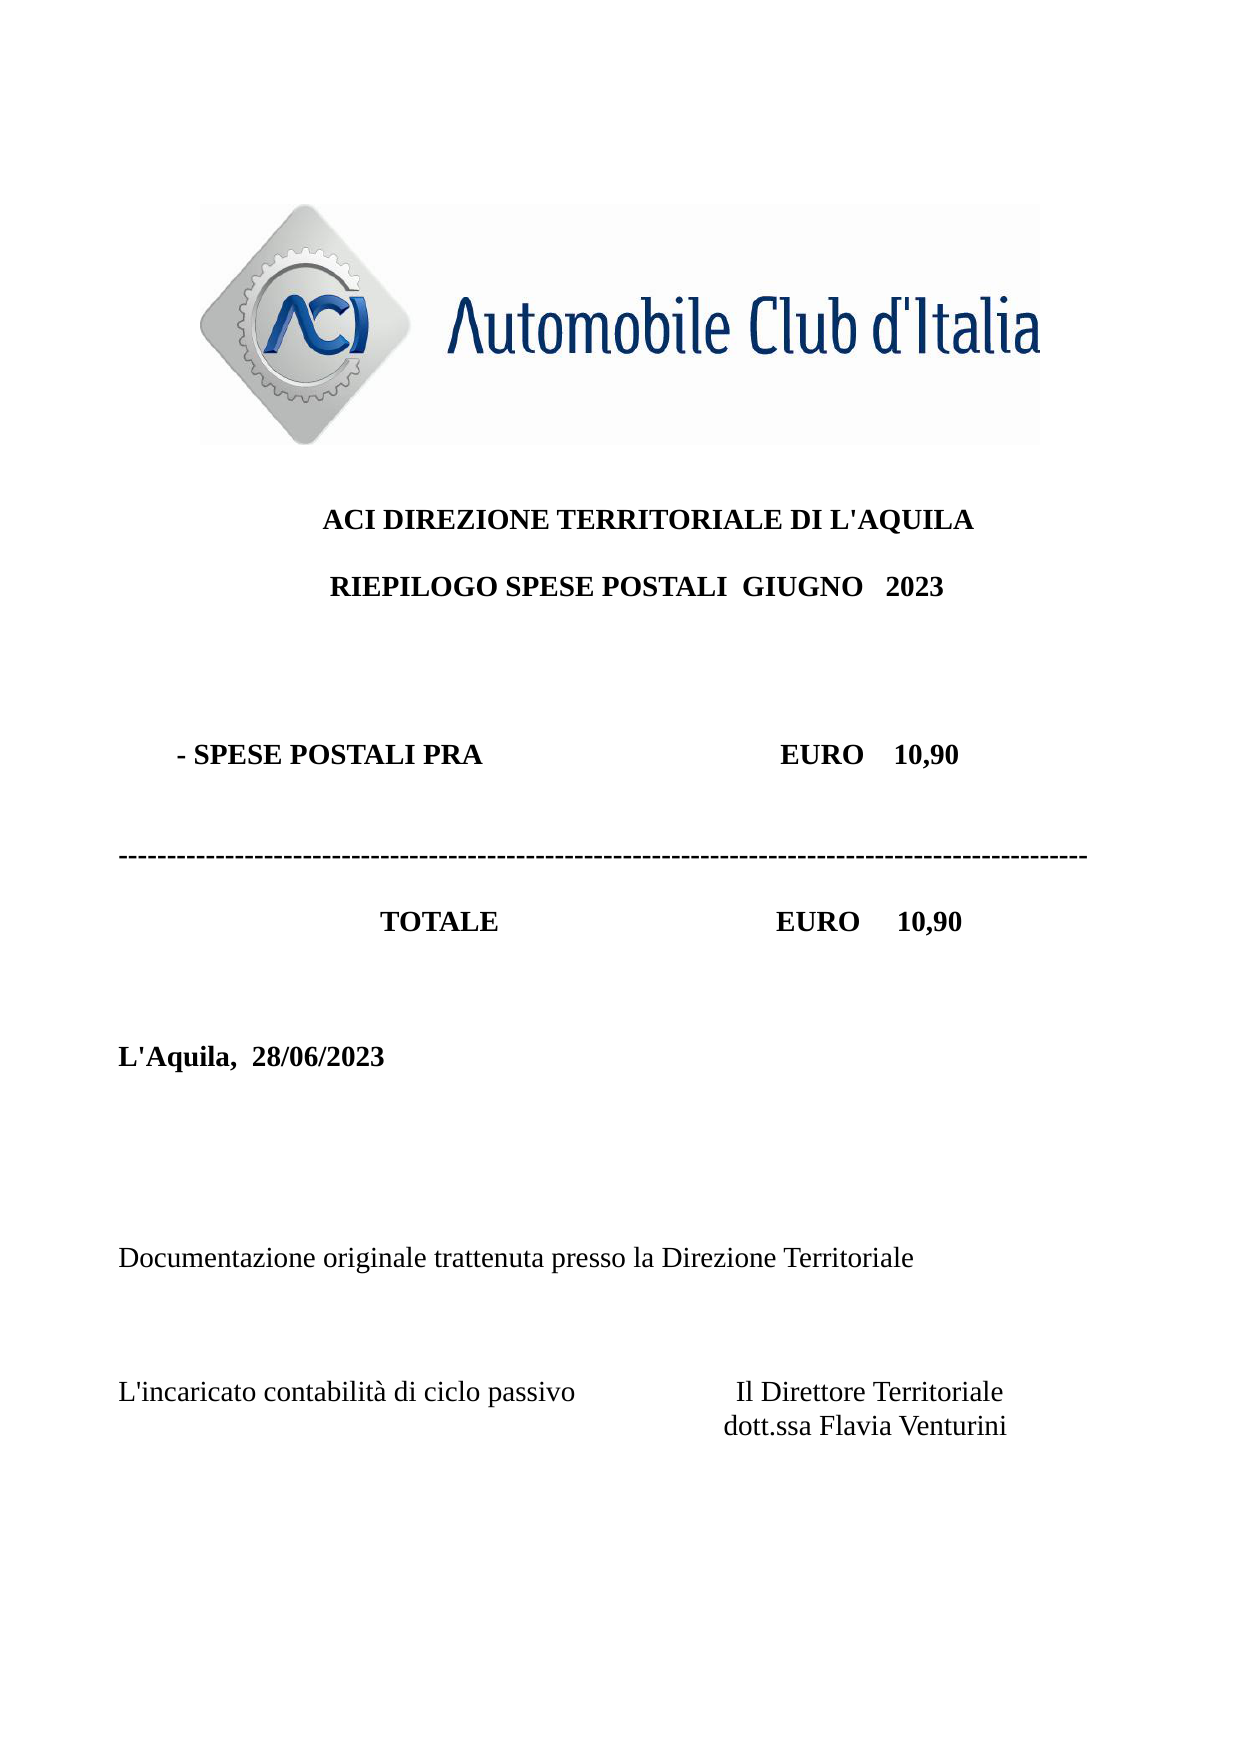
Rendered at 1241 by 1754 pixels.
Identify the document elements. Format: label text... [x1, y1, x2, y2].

text dott.ssa Flavia Venturini [118, 1408, 1122, 1441]
text Documentazione originale trattenuta presso la Direzione Territoriale [118, 1240, 1122, 1273]
text L'incaricato contabilità di ciclo passivo Il Direttore Territoriale [118, 1374, 1122, 1408]
text L'Aquila, 28/06/2023 [118, 1039, 1122, 1072]
text TOTALE EURO 10,90 [118, 904, 1122, 938]
text ---------------------------------------------------------------------------------------------------- [118, 804, 1122, 871]
text RIEPILOGO SPESE POSTALI GIUGNO 2023 [118, 569, 1122, 603]
text ACI DIREZIONE TERRITORIALE DI L'AQUILA [118, 502, 1122, 536]
text - SPESE POSTALI PRA EURO 10,90 [118, 737, 1122, 770]
